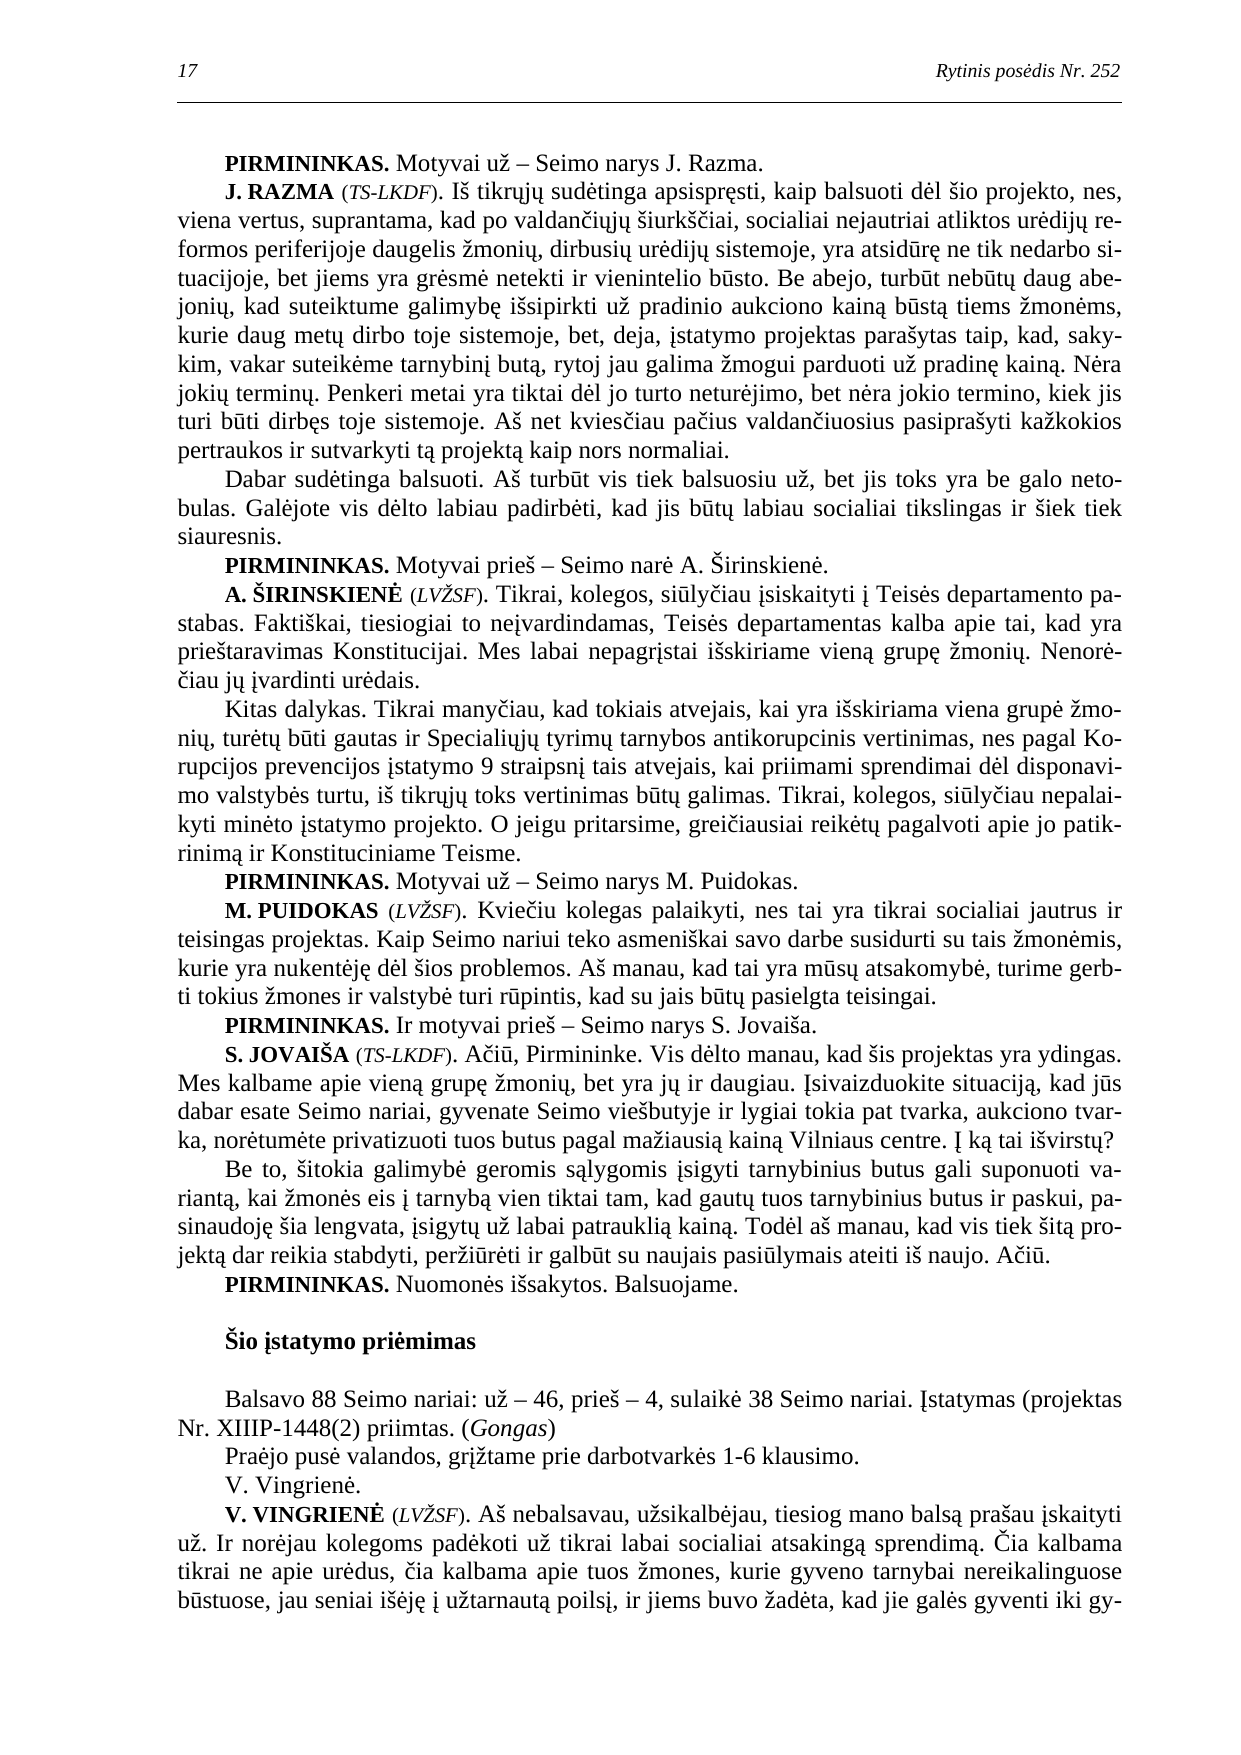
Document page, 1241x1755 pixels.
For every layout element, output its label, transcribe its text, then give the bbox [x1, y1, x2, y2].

text PIRMININKAS. Mo­ty­vai už – Sei­mo na­rys J. Raz­ma. [177, 148, 1122, 176]
text Bal­sa­vo 88 Sei­mo na­riai: už – 46, prieš – 4, su­lai­kė 38 Sei­mo na­riai. Įsta­ty­mas (pro­jek­tas Nr. XIIIP-1448(2) pri­im­tas. (Gon­gas) [177, 1384, 1122, 1441]
text S. JOVAIŠA (TS-LKDF). Ačiū, Pir­mi­nin­ke. Vis dėl­to ma­nau, kad šis pro­jek­tas yra ydin­gas. Mes kal­ba­me apie vie­ną gru­pę žmo­nių, bet yra jų ir dau­giau. Įsi­vaiz­duo­ki­te si­tu­a­ci­ją, kad jūs da­bar esa­te Sei­mo na­riai, gy­ve­na­te Sei­mo vieš­bu­ty­je ir ly­giai to­kia pat tvar­ka, auk­cio­no tvar­ka, no­rė­tu­mė­te pri­va­ti­zuo­ti tuos bu­tus pa­gal ma­žiau­sią kai­ną Vil­niaus cen­tre. Į ką tai iš­virs­tų? [177, 1039, 1122, 1154]
text A. ŠIRINSKIENĖ (LVŽSF). Tik­rai, ko­le­gos, siū­ly­čiau įsi­skai­ty­ti į Tei­sės de­par­ta­men­to pa­sta­bas. Fak­tiš­kai, tie­sio­giai to ne­įvar­din­da­mas, Tei­sės de­par­ta­men­tas kal­ba apie tai, kad yra prieš­ta­ra­vi­mas Kon­sti­tu­ci­jai. Mes la­bai ne­pa­grįs­tai iš­ski­ria­me vie­ną gru­pę žmo­nių. Ne­no­rė­čiau jų įvar­din­ti urė­dais. [177, 579, 1122, 694]
text Be to, ši­to­kia ga­li­my­bė ge­ro­mis są­ly­go­mis įsi­gy­ti tar­ny­bi­nius bu­tus ga­li su­po­nuo­ti va­rian­tą, kai žmo­nės eis į tar­ny­bą vien tik­tai tam, kad gau­tų tuos tar­ny­bi­nius bu­tus ir pas­kui, pa­si­nau­do­ję šia leng­va­ta, įsi­gy­tų už la­bai pa­trauk­lią kai­ną. To­dėl aš ma­nau, kad vis tiek ši­tą pro­jek­tą dar rei­kia stab­dy­ti, per­žiū­rė­ti ir gal­būt su nau­jais pa­siū­ly­mais at­ei­ti iš nau­jo. Ačiū. [177, 1154, 1122, 1269]
text V. VINGRIENĖ (LVŽSF). Aš ne­bal­sa­vau, už­si­kal­bė­jau, tie­siog ma­no bal­są pra­šau įskai­ty­ti už. Ir no­rė­jau ko­le­goms pa­dė­ko­ti už tik­rai la­bai so­cia­liai at­sa­kin­gą spren­di­mą. Čia kal­ba­ma tik­rai ne apie urė­dus, čia kal­ba­ma apie tuos žmo­nes, ku­rie gy­ve­no tar­ny­bai ne­rei­ka­lin­guo­se būs­tuo­se, jau se­niai iš­ėję į už­tar­nau­tą po­il­sį, ir jiems bu­vo ža­dė­ta, kad jie ga­lės gy­ven­ti iki gy­ [177, 1499, 1122, 1614]
text J. RAZMA (TS-LKDF). Iš tik­rų­jų su­dė­tin­ga ap­si­spręs­ti, kaip bal­suo­ti dėl šio pro­jek­to, nes, vie­na ver­tus, su­pran­ta­ma, kad po val­dan­čių­jų šiurkš­čiai, so­cia­liai ne­jaut­riai at­lik­tos urė­di­jų re­for­mos pe­ri­fe­ri­jo­je dau­ge­lis žmo­nių, dir­bu­sių urė­di­jų sis­te­mo­je, yra at­si­dū­rę ne tik ne­dar­bo si­tu­a­ci­jo­je, bet jiems yra grės­mė ne­tek­ti ir vie­nin­te­lio būs­to. Be abe­jo, tur­būt ne­bū­tų daug abe­jo­nių, kad su­teik­tu­me ga­li­my­bę iš­si­pirk­ti už pra­di­nio auk­cio­no kai­ną būs­tą tiems žmo­nėms, ku­rie daug me­tų dir­bo to­je sis­te­mo­je, bet, de­ja, įsta­ty­mo pro­jek­tas pa­ra­šy­tas taip, kad, sa­ky­kim, va­kar su­tei­kė­me tar­ny­bi­nį bu­tą, ry­toj jau ga­li­ma žmo­gui par­duo­ti už pra­di­nę kai­ną. Nė­ra jo­kių ter­mi­nų. Pen­ke­ri me­tai yra tik­tai dėl jo tur­to ne­tu­rė­ji­mo, bet nė­ra jo­kio ter­mi­no, kiek jis tu­ri bū­ti dir­bęs to­je sis­te­mo­je. Aš net kvies­čiau pa­čius val­dan­čiuo­sius pa­si­pra­šy­ti kaž­ko­kios per­trau­kos ir su­tvar­ky­ti tą pro­jek­tą kaip nors nor­ma­liai. [177, 176, 1122, 464]
text PIRMININKAS. Ir mo­ty­vai prieš – Sei­mo na­rys S. Jo­vai­ša. [177, 1010, 1122, 1039]
text PIRMININKAS. Nuo­mo­nės iš­sa­ky­tos. Bal­suo­ja­me. [177, 1269, 1122, 1298]
text Da­bar su­dė­tin­ga bal­suo­ti. Aš tur­būt vis tiek bal­suo­siu už, bet jis toks yra be ga­lo ne­to­bulas. Ga­lė­jo­te vis dėl­to la­biau pa­dir­bė­ti, kad jis bū­tų la­biau so­cia­liai tiks­lin­gas ir šiek tiek siau­res­nis. [177, 464, 1122, 550]
text PIRMININKAS. Mo­ty­vai už – Sei­mo na­rys M. Pui­do­kas. [177, 866, 1122, 895]
text PIRMININKAS. Mo­ty­vai prieš – Sei­mo na­rė A. Ši­rins­kie­nė. [177, 550, 1122, 579]
text Pra­ėjo pu­sė va­lan­dos, grįž­ta­me prie dar­bo­tvarkės 1-6 klau­si­mo. [177, 1441, 1122, 1470]
text V. Ving­rie­nė. [177, 1470, 1122, 1499]
text M. PUIDOKAS (LVŽSF). Kvie­čiu ko­le­gas pa­lai­ky­ti, nes tai yra tik­rai so­cia­liai jaut­rus ir tei­sin­gas pro­jek­tas. Kaip Sei­mo na­riui te­ko as­me­niš­kai sa­vo dar­be su­si­dur­ti su tais žmo­nė­mis, ku­rie yra nu­ken­tė­ję dėl šios pro­ble­mos. Aš ma­nau, kad tai yra mū­sų at­sa­ko­my­bė, tu­ri­me gerb­ti to­kius žmo­nes ir vals­ty­bė tu­ri rū­pin­tis, kad su jais bū­tų pa­si­elg­ta tei­sin­gai. [177, 895, 1122, 1010]
text Ki­tas da­ly­kas. Tik­rai ma­ny­čiau, kad to­kiais at­ve­jais, kai yra iš­ski­ria­ma vie­na gru­pė žmo­nių, tu­rė­tų bū­ti gau­tas ir Spe­cia­lių­jų ty­ri­mų tar­ny­bos an­ti­ko­rup­ci­nis ver­ti­ni­mas, nes pa­gal Ko­rup­ci­jos pre­ven­ci­jos įsta­ty­mo 9 straips­nį tais at­ve­jais, kai pri­ima­mi spren­di­mai dėl dis­po­na­vi­mo vals­ty­bės tur­tu, iš tik­rų­jų toks ver­ti­ni­mas bū­tų ga­li­mas. Tik­rai, ko­le­gos, siū­ly­čiau ne­pa­lai­ky­ti mi­nė­to įsta­ty­mo pro­jek­to. O jei­gu pri­tar­si­me, grei­čiau­siai rei­kė­tų pa­gal­vo­ti apie jo pa­tik­ri­ni­mą ir Kon­sti­tu­ci­nia­me Teis­me. [177, 694, 1122, 866]
text Šio įsta­ty­mo pri­ėmi­mas [177, 1326, 1122, 1355]
